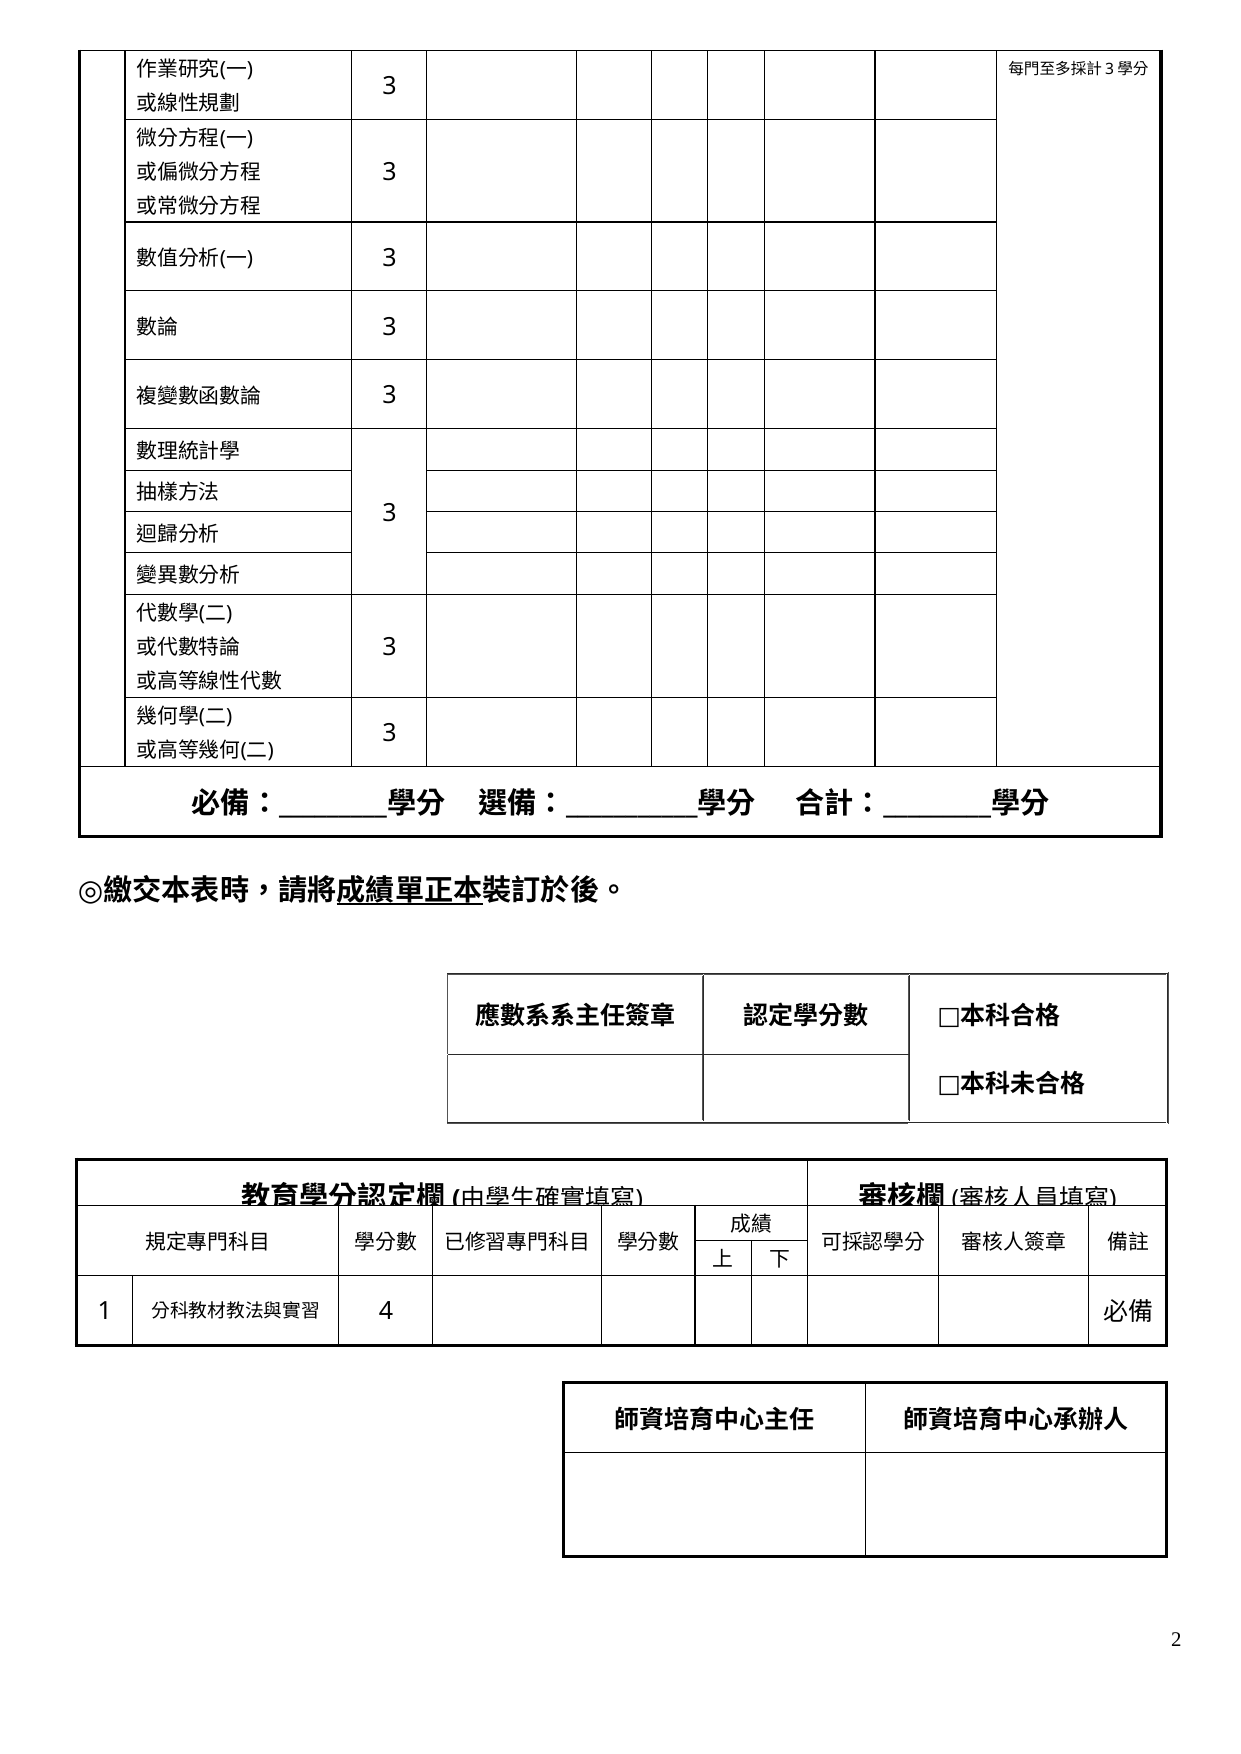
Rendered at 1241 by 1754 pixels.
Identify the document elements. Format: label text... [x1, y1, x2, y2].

table_cell 1 [78, 1276, 132, 1344]
table_cell [577, 553, 651, 594]
table_cell [427, 553, 576, 594]
table_cell 數值分析(一) [126, 223, 351, 290]
table_cell [708, 360, 764, 428]
table_cell [752, 1276, 807, 1344]
table_cell 變異數分析 [126, 553, 351, 594]
table_cell [577, 223, 651, 290]
table_cell [427, 595, 576, 697]
table_cell [708, 471, 764, 511]
table_cell 3 [352, 51, 426, 118]
table_header 應數系系主任簽章 [448, 975, 702, 1053]
table_cell [696, 1276, 751, 1344]
table_cell [876, 291, 996, 359]
table_cell [577, 698, 651, 766]
table_cell [876, 553, 996, 594]
table_cell [577, 471, 651, 511]
table_cell 抽樣方法 [126, 471, 351, 511]
table_cell [765, 512, 874, 552]
table_cell [708, 120, 764, 221]
table_cell 3 [352, 291, 426, 359]
table_cell [708, 512, 764, 552]
table_cell 代數學(二) 或代數特論 或高等線性代數 [126, 595, 351, 697]
table_cell 上 [696, 1241, 751, 1275]
table_cell 3 [352, 120, 426, 221]
table_cell [876, 223, 996, 290]
table_cell [876, 120, 996, 221]
table_cell [708, 553, 764, 594]
table_cell [577, 51, 651, 118]
table_cell [876, 51, 996, 118]
table_cell [577, 360, 651, 428]
table_cell [652, 120, 707, 221]
table_cell [427, 223, 576, 290]
table_cell [765, 429, 874, 469]
table_cell [765, 595, 874, 697]
table_cell [708, 595, 764, 697]
table_cell 必備 [1089, 1276, 1165, 1344]
table_header 教育學分認定欄 (由學生確實填寫) [78, 1161, 807, 1205]
table_cell 每門至多採計3學分 [997, 51, 1159, 766]
table_cell 必備：_________學分 選備：___________學分 合計：_________學分 [81, 767, 1159, 834]
table_cell 審核人簽章 [939, 1206, 1088, 1275]
table_cell 3 [352, 595, 426, 697]
table_cell [427, 291, 576, 359]
table_cell [577, 120, 651, 221]
table_cell 3 [352, 429, 426, 594]
table_cell 數理統計學 [126, 429, 351, 469]
table_cell [652, 471, 707, 511]
table_cell [765, 291, 874, 359]
table_cell 作業研究(一) 或線性規劃 [126, 51, 351, 118]
table_cell 備註 [1089, 1206, 1165, 1275]
table_cell [577, 512, 651, 552]
table_cell [577, 291, 651, 359]
table_cell [427, 51, 576, 118]
table_header 審核欄 (審核人員填寫) [808, 1161, 1165, 1205]
table_cell [652, 360, 707, 428]
table_cell [427, 360, 576, 428]
table_cell [708, 291, 764, 359]
table_cell [652, 51, 707, 118]
table_cell [652, 595, 707, 697]
table_cell [427, 429, 576, 469]
table_cell 學分數 [602, 1206, 694, 1275]
table_cell [433, 1276, 601, 1344]
table_cell [427, 471, 576, 511]
table_cell [652, 291, 707, 359]
table_cell [565, 1453, 865, 1555]
table_cell 下 [752, 1241, 807, 1275]
table_cell 幾何學(二) 或高等幾何(二) [126, 698, 351, 766]
table_cell [652, 223, 707, 290]
table_header 認定學分數 [705, 975, 908, 1053]
table_cell [708, 223, 764, 290]
table_cell 3 [352, 360, 426, 428]
table_cell [876, 429, 996, 469]
table_header 師資培育中心主任 [565, 1384, 865, 1452]
table_cell 可採認學分 [808, 1206, 938, 1275]
table_header □本科合格 □本科未合格 [910, 975, 1166, 1121]
table_cell [652, 429, 707, 469]
table_cell 微分方程(一) 或偏微分方程 或常微分方程 [126, 120, 351, 221]
table_cell 迴歸分析 [126, 512, 351, 552]
table_cell [577, 429, 651, 469]
table_cell [427, 120, 576, 221]
table_cell [765, 120, 874, 221]
table_cell 4 [339, 1276, 432, 1344]
table_cell [765, 698, 874, 766]
table_cell [939, 1276, 1088, 1344]
table_cell 分科教材教法與實習 [133, 1276, 338, 1344]
table_cell [708, 429, 764, 469]
table_cell 複變數函數論 [126, 360, 351, 428]
table_cell [427, 512, 576, 552]
table_cell 3 [352, 223, 426, 290]
table_cell [652, 553, 707, 594]
table_cell 學分數 [339, 1206, 432, 1275]
table_cell 成績 [696, 1206, 807, 1240]
table_cell [876, 595, 996, 697]
table_cell 3 [352, 698, 426, 766]
text ◎繳交本表時，請將成績單正本裝訂於後。 [59, 854, 1181, 922]
table_cell [447, 1054, 703, 1121]
table_cell [652, 698, 707, 766]
table_cell [765, 51, 874, 118]
table_cell [602, 1276, 694, 1344]
table_cell [876, 698, 996, 766]
table_cell [652, 512, 707, 552]
table_cell [427, 698, 576, 766]
table_cell [81, 51, 124, 766]
table_cell [765, 223, 874, 290]
table_cell [876, 471, 996, 511]
table_cell [708, 51, 764, 118]
table_header 師資培育中心承辦人 [866, 1384, 1165, 1452]
table_cell 規定專門科目 [78, 1206, 338, 1275]
table_cell [866, 1453, 1165, 1555]
table_cell 數論 [126, 291, 351, 359]
table_cell [876, 360, 996, 428]
table_cell [808, 1276, 938, 1344]
table_cell [577, 595, 651, 697]
table_cell [708, 698, 764, 766]
table_cell [765, 360, 874, 428]
table_cell [765, 553, 874, 594]
table_cell [704, 1056, 909, 1121]
table_cell [876, 512, 996, 552]
table_cell [765, 471, 874, 511]
table_cell 已修習專門科目 [433, 1206, 601, 1275]
